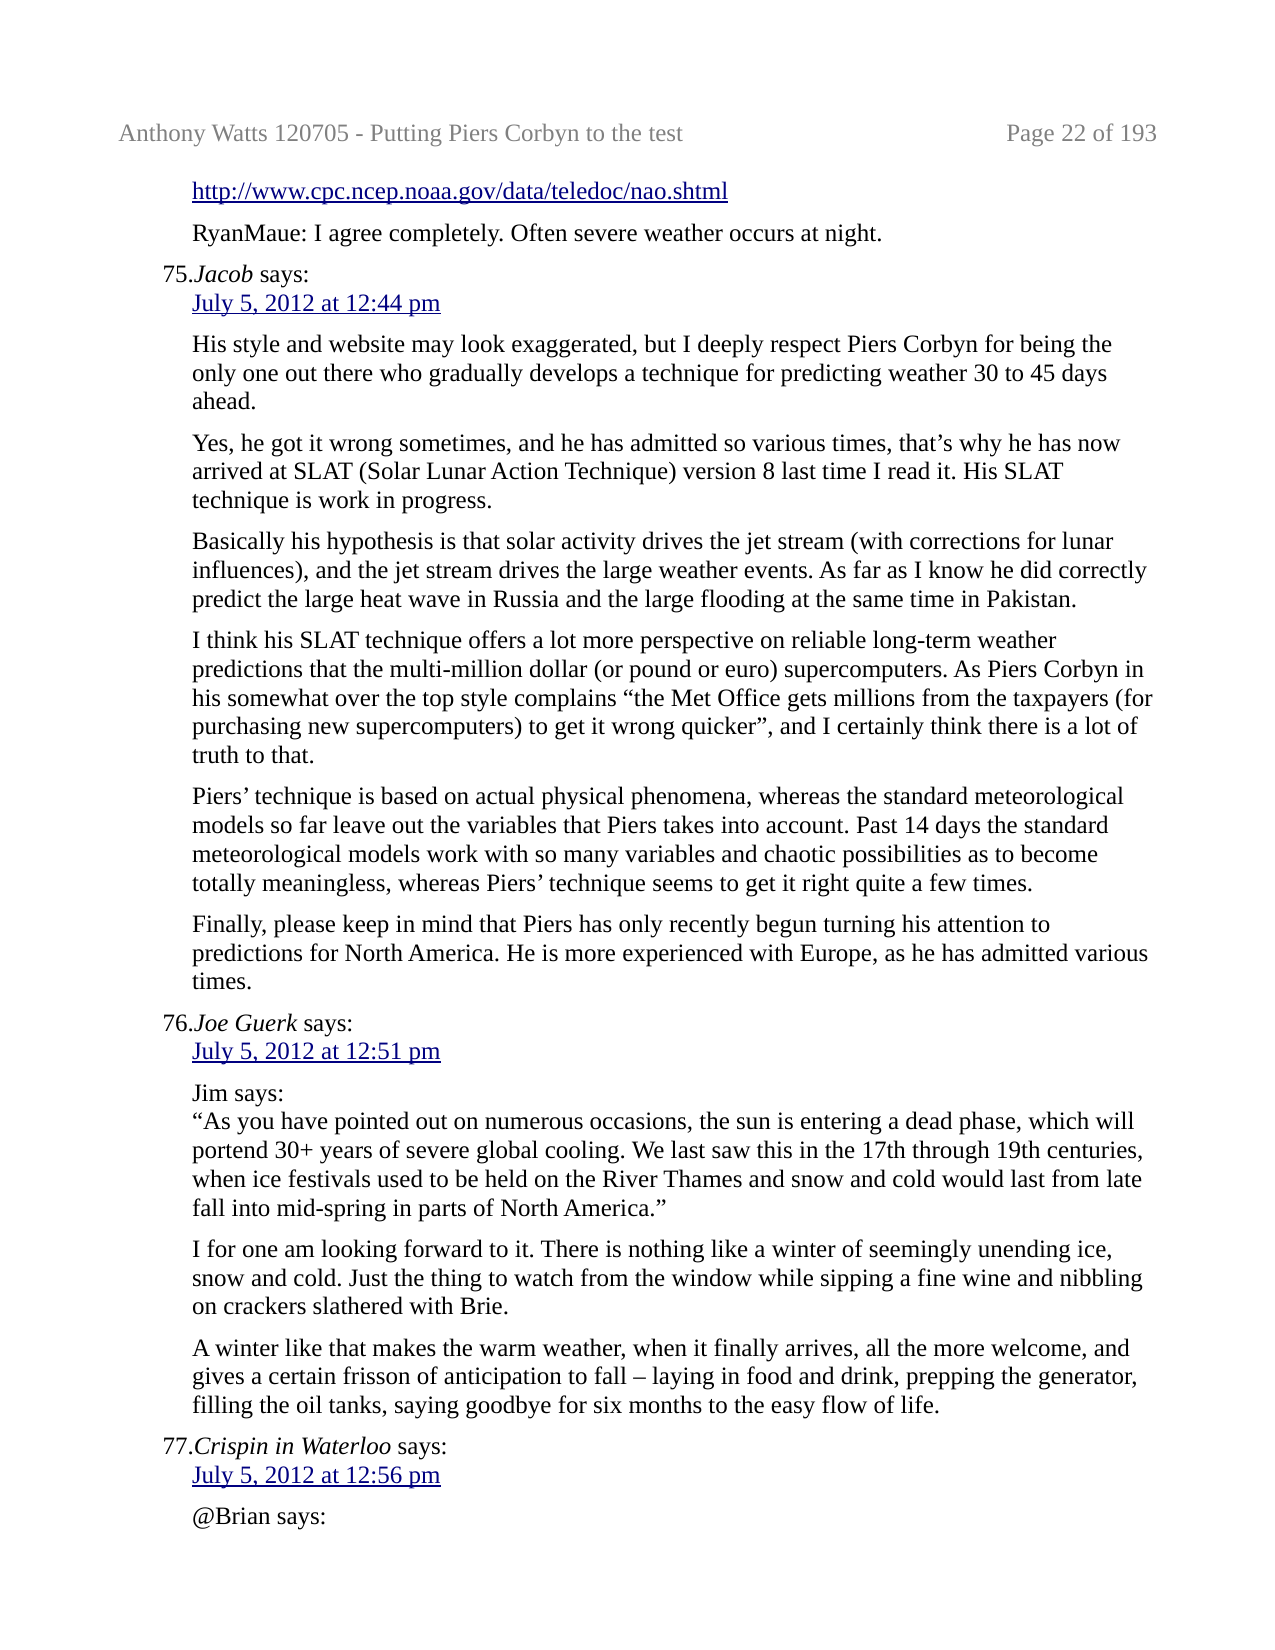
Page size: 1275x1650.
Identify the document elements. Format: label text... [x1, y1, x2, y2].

list RyanMaue: I agree completely. Often severe weather occurs at night. [162, 218, 1157, 246]
list Jacob says: [162, 259, 1157, 288]
list July 5, 2012 at 12:56 pm [162, 1460, 1157, 1489]
list I for one am looking forward to it. There is nothing like a winter of seemingly unending ice, snow and cold. Just the thing to watch from the window while sipping a fine wine and nibbling on crackers slathered with Brie. [162, 1234, 1157, 1320]
list His style and website may look exaggerated, but I deeply respect Piers Corbyn for being the only one out there who gradually develops a technique for predicting weather 30 to 45 days ahead. [162, 329, 1157, 415]
list Crispin in Waterloo says: [162, 1431, 1157, 1460]
list I think his SLAT technique offers a lot more perspective on reliable long-term weather predictions that the multi-million dollar (or pound or euro) supercomputers. As Piers Corbyn in his somewhat over the top style complains “the Met Office gets millions from the taxpayers (for purchasing new supercomputers) to get it wrong quicker”, and I certainly think there is a lot of truth to that. [162, 625, 1157, 769]
list Basically his hypothesis is that solar activity drives the jet stream (with corrections for lunar influences), and the jet stream drives the large weather events. As far as I know he did correctly predict the large heat wave in Russia and the large flooding at the same time in Pakistan. [162, 526, 1157, 613]
list @Brian says: [162, 1501, 1157, 1530]
list A winter like that makes the warm weather, when it finally arrives, all the more welcome, and gives a certain frisson of anticipation to fall – laying in food and drink, prepping the generator, filling the oil tanks, saying goodbye for six months to the easy flow of life. [162, 1333, 1157, 1419]
list July 5, 2012 at 12:51 pm [162, 1036, 1157, 1065]
list Piers’ technique is based on actual physical phenomena, whereas the standard meteorological models so far leave out the variables that Piers takes into account. Past 14 days the standard meteorological models work with so many variables and chaotic possibilities as to become totally meaningless, whereas Piers’ technique seems to get it right quite a few times. [162, 781, 1157, 896]
list Finally, please keep in mind that Piers has only recently begun turning his attention to predictions for North America. He is more experienced with Europe, as he has admitted various times. [162, 909, 1157, 995]
list Jim says: “As you have pointed out on numerous occasions, the sun is entering a dead phase, which will portend 30+ years of severe global cooling. We last saw this in the 17th through 19th centuries, when ice festivals used to be held on the River Thames and snow and cold would last from late fall into mid-spring in parts of North America.” [162, 1078, 1157, 1221]
list July 5, 2012 at 12:44 pm [162, 288, 1157, 316]
list http://www.cpc.ncep.noaa.gov/data/teledoc/nao.shtml [162, 176, 1157, 205]
list Yes, he got it wrong sometimes, and he has admitted so various times, that’s why he has now arrived at SLAT (Solar Lunar Action Technique) version 8 last time I read it. His SLAT technique is work in progress. [162, 428, 1157, 514]
list Joe Guerk says: [162, 1008, 1157, 1036]
